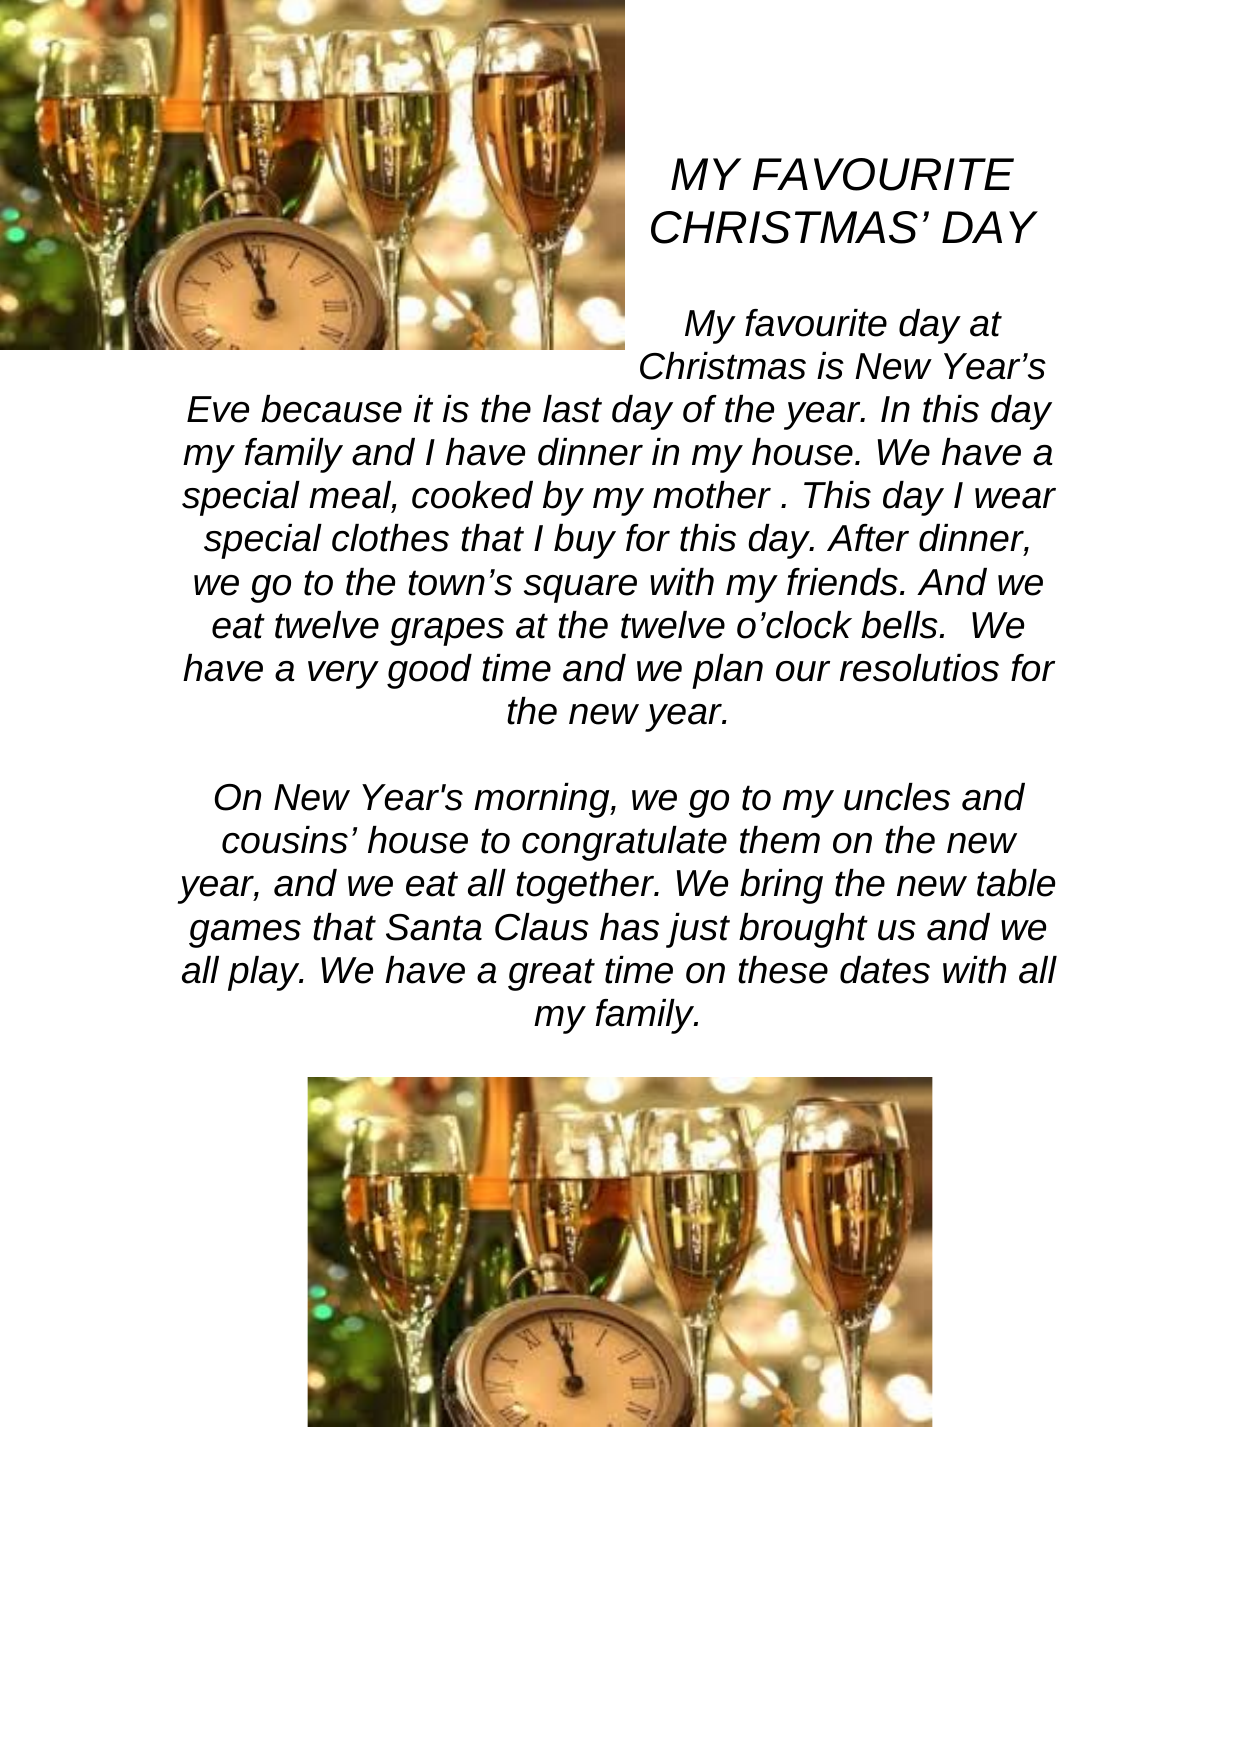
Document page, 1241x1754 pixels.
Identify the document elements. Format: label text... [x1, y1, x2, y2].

picture [307, 1077, 933, 1427]
picture [0, 0, 625, 350]
text MY FAVOURITE CHRISTMAS’ DAY [625, 148, 1063, 253]
text My favourite day at Christmas is New Year’s Eve because it is the last day of the year. In this day my family and I have dinner in my house. We have a special meal, cooked by my mother . This day I wear special clothes that I buy for this day. After dinner, we go to the town’s square with my friends. And we eat twelve grapes at the twelve o’clock bells. We have a very good time and we plan our resolutios for the new year. [177, 301, 1063, 732]
text On New Year's morning, we go to my uncles and cousins’ house to congratulate them on the new year, and we eat all together. We bring the new table games that Santa Claus has just brought us and we all play. We have a great time on these dates with all my family. [177, 775, 1063, 1034]
